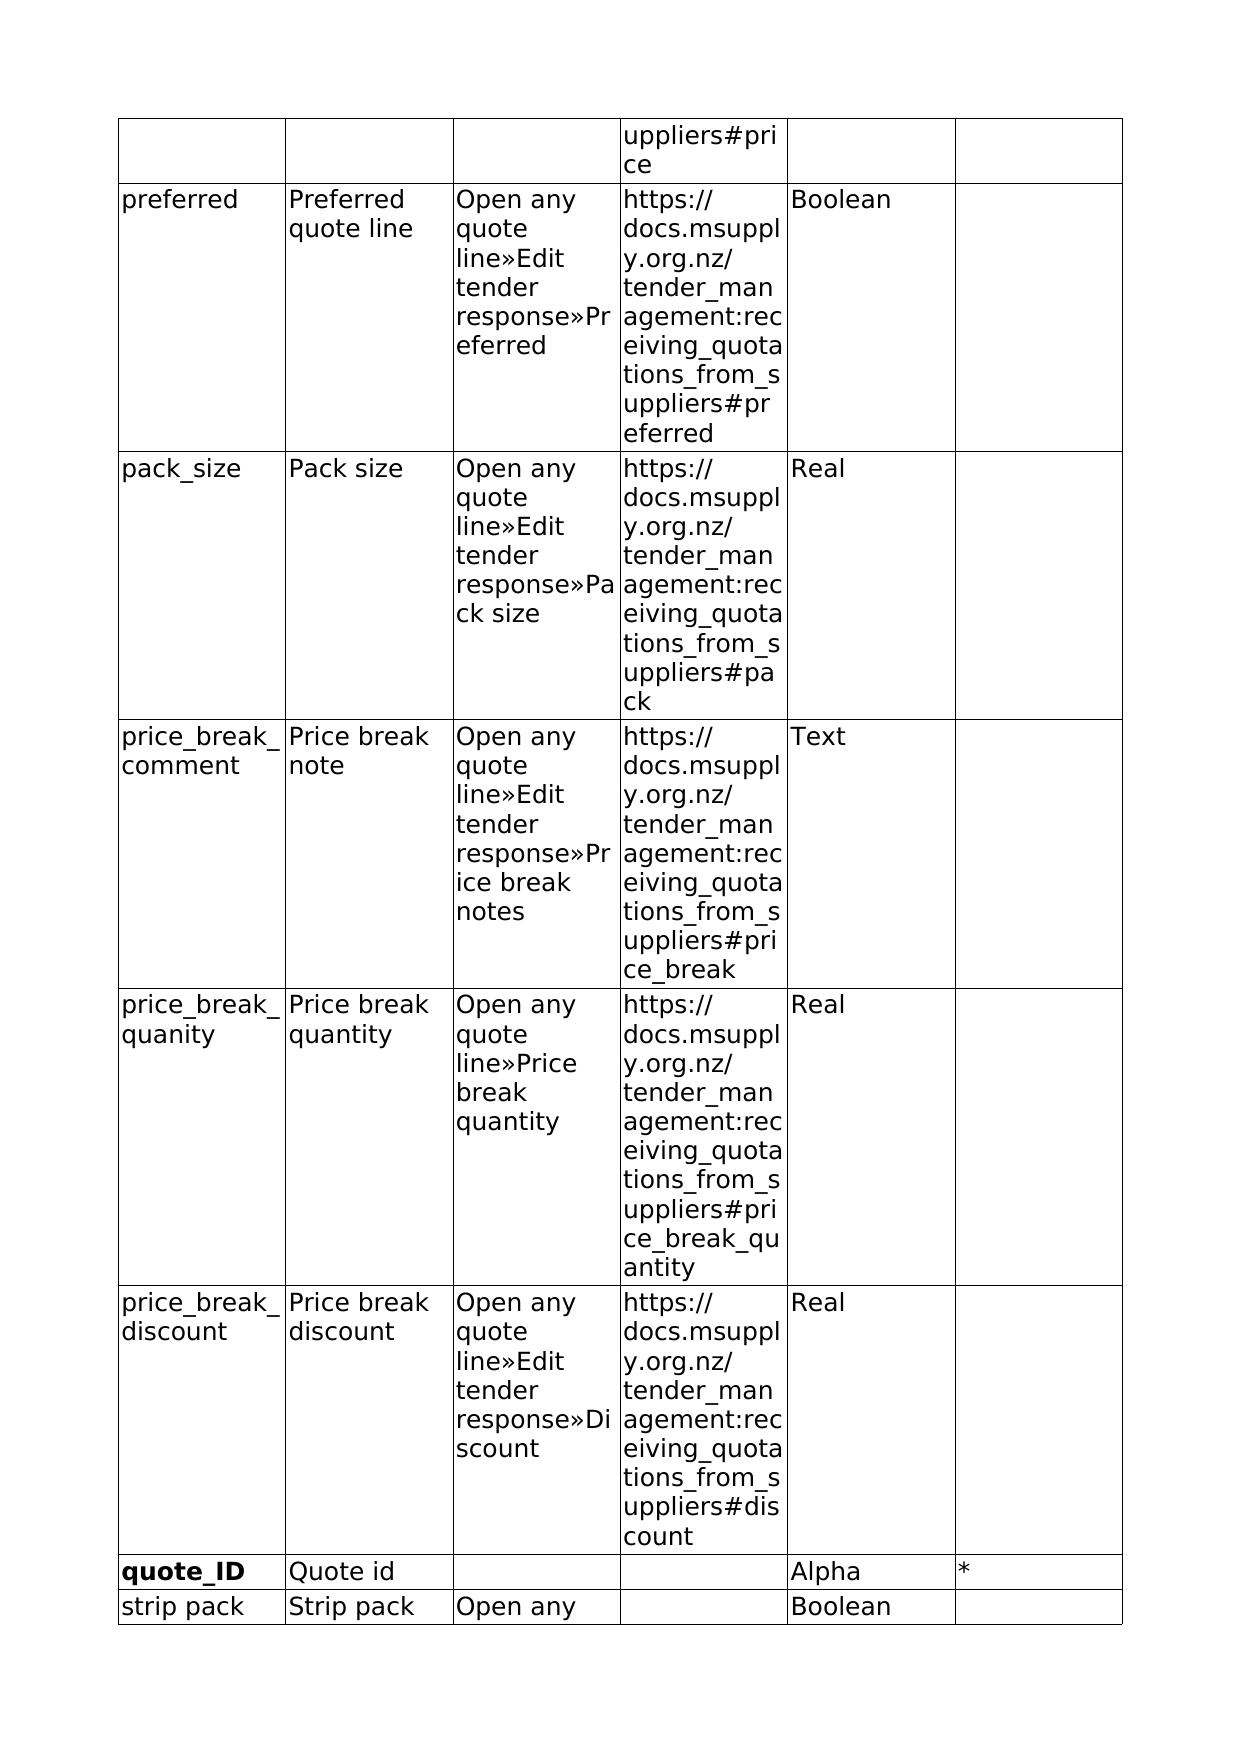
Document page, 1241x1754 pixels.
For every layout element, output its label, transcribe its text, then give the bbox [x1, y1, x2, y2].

table_cell preferred [119, 184, 285, 451]
table_cell price_break_comment [119, 720, 285, 988]
table_cell Real [788, 452, 955, 719]
table_cell uppliers#price [621, 119, 787, 182]
table_cell [956, 1286, 1122, 1554]
table_cell Open any quote line»Edit tender response»Price break notes [454, 720, 620, 988]
table_cell Open any quote line»Edit tender response»Pack size [454, 452, 620, 719]
table_cell Pack size [286, 452, 453, 719]
table_cell [956, 184, 1122, 451]
table_cell Real [788, 1286, 955, 1554]
table_cell Alpha [788, 1555, 955, 1589]
table_cell Open any [454, 1590, 620, 1624]
table_cell Boolean [788, 1590, 955, 1624]
table_cell [788, 119, 955, 182]
table_cell https://docs.msupply.org.nz/tender_management:receiving_quotations_from_suppliers#preferred [621, 184, 787, 451]
table_cell https://docs.msupply.org.nz/tender_management:receiving_quotations_from_suppliers#discount [621, 1286, 787, 1554]
table_cell Real [788, 989, 955, 1285]
table_cell Strip pack [286, 1590, 453, 1624]
table_cell https://docs.msupply.org.nz/tender_management:receiving_quotations_from_suppliers#pack [621, 452, 787, 719]
table_cell [454, 1555, 620, 1589]
table_cell price_break_quanity [119, 989, 285, 1285]
table_cell https://docs.msupply.org.nz/tender_management:receiving_quotations_from_suppliers#price_break_quantity [621, 989, 787, 1285]
table_cell [454, 119, 620, 182]
table_cell Price break note [286, 720, 453, 988]
table_cell Open any quote line»Edit tender response»Discount [454, 1286, 620, 1554]
table_cell Text [788, 720, 955, 988]
table_cell * [956, 1555, 1122, 1589]
table_cell [286, 119, 453, 182]
table_cell [956, 989, 1122, 1285]
table_cell Price break discount [286, 1286, 453, 1554]
table_cell https://docs.msupply.org.nz/tender_management:receiving_quotations_from_suppliers#price_break [621, 720, 787, 988]
table_cell Preferred quote line [286, 184, 453, 451]
table_cell [621, 1555, 787, 1589]
table_cell [621, 1590, 787, 1624]
table_cell Open any quote line»Edit tender response»Preferred [454, 184, 620, 451]
table_cell [956, 1590, 1122, 1624]
table_cell [119, 119, 285, 182]
table_cell Boolean [788, 184, 955, 451]
table_cell strip pack [119, 1590, 285, 1624]
table_cell [956, 452, 1122, 719]
table_cell Quote id [286, 1555, 453, 1589]
table_cell [956, 119, 1122, 182]
table_cell price_break_discount [119, 1286, 285, 1554]
table_cell [956, 720, 1122, 988]
table_cell Open any quote line»Price break quantity [454, 989, 620, 1285]
table_cell quote_ID [119, 1555, 285, 1589]
table_cell Price break quantity [286, 989, 453, 1285]
table_cell pack_size [119, 452, 285, 719]
